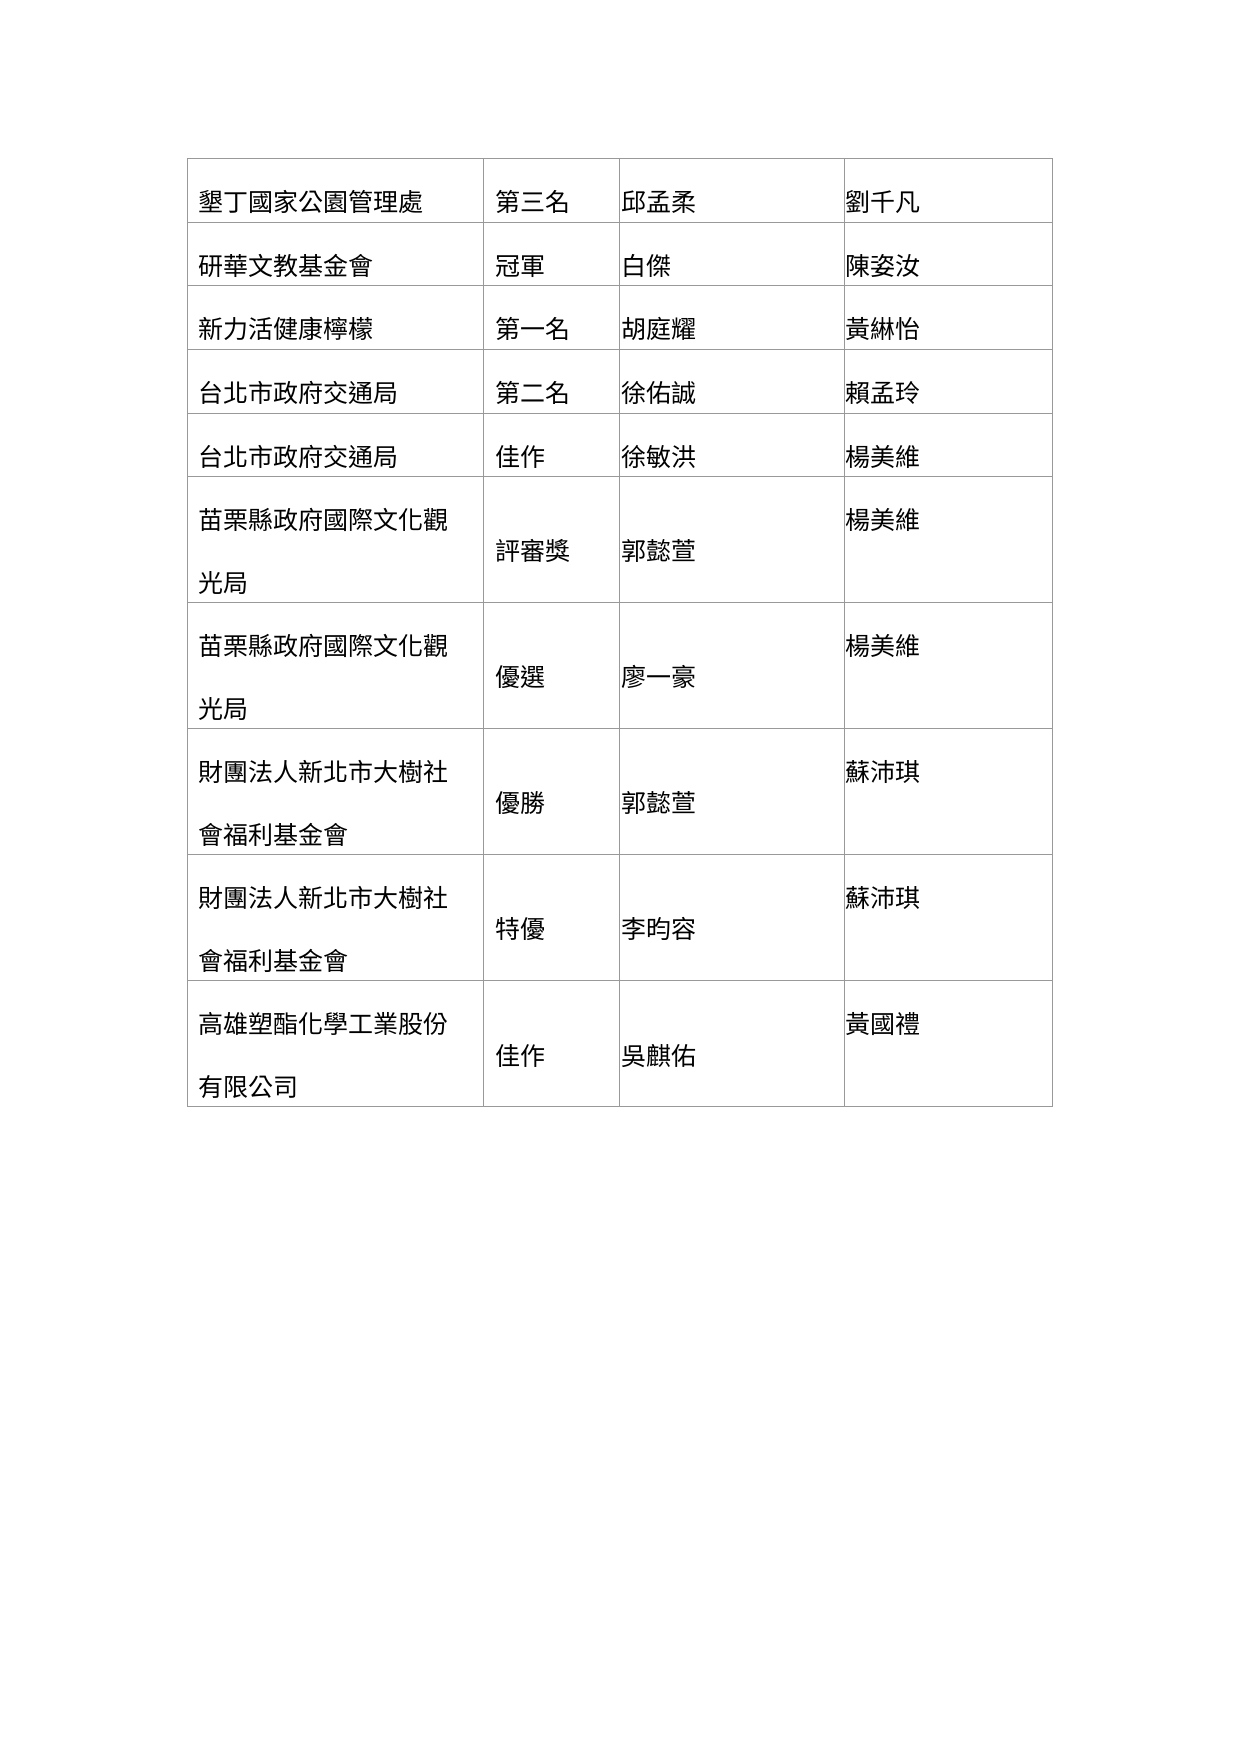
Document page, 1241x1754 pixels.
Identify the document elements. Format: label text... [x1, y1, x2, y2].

table_cell 黃國禮 [845, 981, 1052, 1106]
table_cell 財團法人新北市大樹社會福利基金會 [188, 729, 483, 854]
table_cell 研華文教基金會 [188, 223, 483, 285]
table_cell 第三名 [484, 159, 619, 222]
table_cell 吳麒佑 [620, 981, 844, 1106]
table_cell 賴孟玲 [845, 350, 1052, 412]
table_cell 邱孟柔 [620, 159, 844, 222]
table_cell 徐佑誠 [620, 350, 844, 412]
table_cell 苗栗縣政府國際文化觀光局 [188, 477, 483, 602]
table_cell 新力活健康檸檬 [188, 286, 483, 349]
table_cell 蘇沛琪 [845, 855, 1052, 980]
table_cell 郭懿萱 [620, 477, 844, 602]
table_cell 特優 [484, 855, 619, 980]
table_cell 郭懿萱 [620, 729, 844, 854]
table_cell 台北市政府交通局 [188, 414, 483, 476]
table_cell 陳姿汝 [845, 223, 1052, 285]
table_cell 台北市政府交通局 [188, 350, 483, 412]
table_cell 優勝 [484, 729, 619, 854]
table_cell 第二名 [484, 350, 619, 412]
table_cell 佳作 [484, 981, 619, 1106]
table_cell 苗栗縣政府國際文化觀光局 [188, 603, 483, 728]
table_cell 墾丁國家公園管理處 [188, 159, 483, 222]
table_cell 廖一豪 [620, 603, 844, 728]
table_cell 第一名 [484, 286, 619, 349]
table_cell 蘇沛琪 [845, 729, 1052, 854]
table_cell 白傑 [620, 223, 844, 285]
table_cell 佳作 [484, 414, 619, 476]
table_cell 冠軍 [484, 223, 619, 285]
table_cell 楊美維 [845, 603, 1052, 728]
table_cell 財團法人新北市大樹社會福利基金會 [188, 855, 483, 980]
table_cell 高雄塑酯化學工業股份有限公司 [188, 981, 483, 1106]
table_cell 劉千凡 [845, 159, 1052, 222]
table_cell 楊美維 [845, 414, 1052, 476]
table_cell 黃綝怡 [845, 286, 1052, 349]
table_cell 胡庭耀 [620, 286, 844, 349]
table_cell 評審獎 [484, 477, 619, 602]
table_cell 徐敏洪 [620, 414, 844, 476]
table_cell 楊美維 [845, 477, 1052, 602]
table_cell 優選 [484, 603, 619, 728]
table_cell 李昀容 [620, 855, 844, 980]
